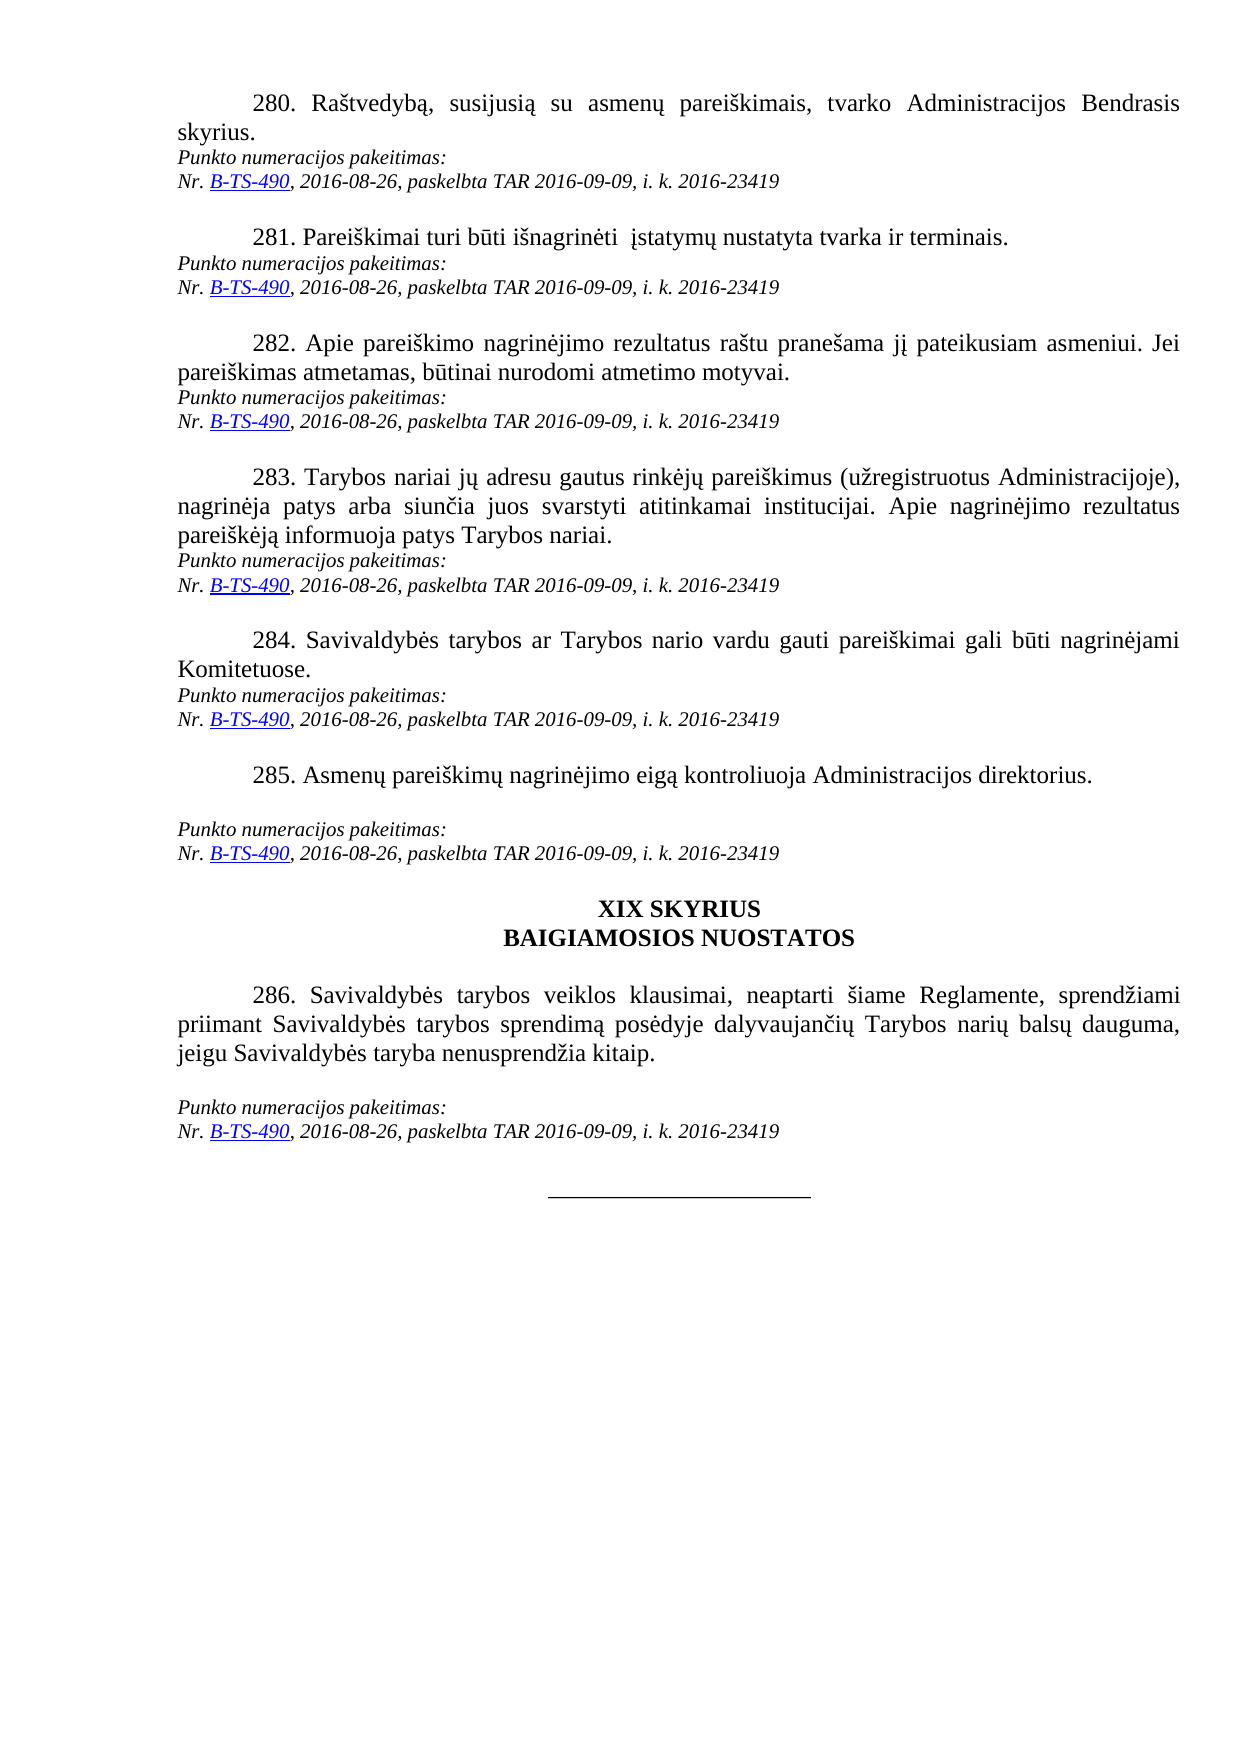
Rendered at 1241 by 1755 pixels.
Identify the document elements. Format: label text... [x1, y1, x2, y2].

text Punkto numeracijos pakeitimas: [177, 1095, 1181, 1119]
text BAIGIAMOSIOS NUOSTATOS [177, 923, 1181, 952]
text _____________________ [177, 1172, 1181, 1201]
text Punkto numeracijos pakeitimas: [177, 145, 1181, 169]
text Nr. B-TS-490, 2016-08-26, paskelbta TAR 2016-09-09, i. k. 2016-23419 [177, 169, 1181, 193]
text Nr. B-TS-490, 2016-08-26, paskelbta TAR 2016-09-09, i. k. 2016-23419 [177, 1119, 1181, 1143]
text 280. Raštvedybą, susijusią su asmenų pareiškimais, tvarko Administracijos Bendrasis skyrius. [177, 88, 1181, 145]
text Punkto numeracijos pakeitimas: [177, 817, 1181, 841]
text Punkto numeracijos pakeitimas: [177, 548, 1181, 572]
text 284. Savivaldybės tarybos ar Tarybos nario vardu gauti pareiškimai gali būti nagrinėjami Komitetuose. [177, 625, 1181, 683]
text 286. Savivaldybės tarybos veiklos klausimai, neaptarti šiame Reglamente, sprendžiami priimant Savivaldybės tarybos sprendimą posėdyje dalyvaujančių Tarybos narių balsų dauguma, jeigu Savivaldybės taryba nenusprendžia kitaip. [177, 980, 1181, 1067]
text 281. Pareiškimai turi būti išnagrinėti įstatymų nustatyta tvarka ir terminais. [177, 222, 1181, 251]
text Nr. B-TS-490, 2016-08-26, paskelbta TAR 2016-09-09, i. k. 2016-23419 [177, 707, 1181, 731]
text 285. Asmenų pareiškimų nagrinėjimo eigą kontroliuoja Administracijos direktorius. [177, 760, 1181, 788]
text Nr. B-TS-490, 2016-08-26, paskelbta TAR 2016-09-09, i. k. 2016-23419 [177, 275, 1181, 299]
text Punkto numeracijos pakeitimas: [177, 385, 1181, 409]
text XIX SKYRIUS [177, 894, 1181, 923]
text 282. Apie pareiškimo nagrinėjimo rezultatus raštu pranešama jį pateikusiam asmeniui. Jei pareiškimas atmetamas, būtinai nurodomi atmetimo motyvai. [177, 328, 1181, 385]
text Nr. B-TS-490, 2016-08-26, paskelbta TAR 2016-09-09, i. k. 2016-23419 [177, 572, 1181, 597]
text Nr. B-TS-490, 2016-08-26, paskelbta TAR 2016-09-09, i. k. 2016-23419 [177, 409, 1181, 433]
text Punkto numeracijos pakeitimas: [177, 251, 1181, 275]
text 283. Tarybos nariai jų adresu gautus rinkėjų pareiškimus (užregistruotus Administracijoje), nagrinėja patys arba siunčia juos svarstyti atitinkamai institucijai. Apie nagrinėjimo rezultatus pareiškėją informuoja patys Tarybos nariai. [177, 462, 1181, 548]
text Punkto numeracijos pakeitimas: [177, 683, 1181, 707]
text Nr. B-TS-490, 2016-08-26, paskelbta TAR 2016-09-09, i. k. 2016-23419 [177, 841, 1181, 865]
